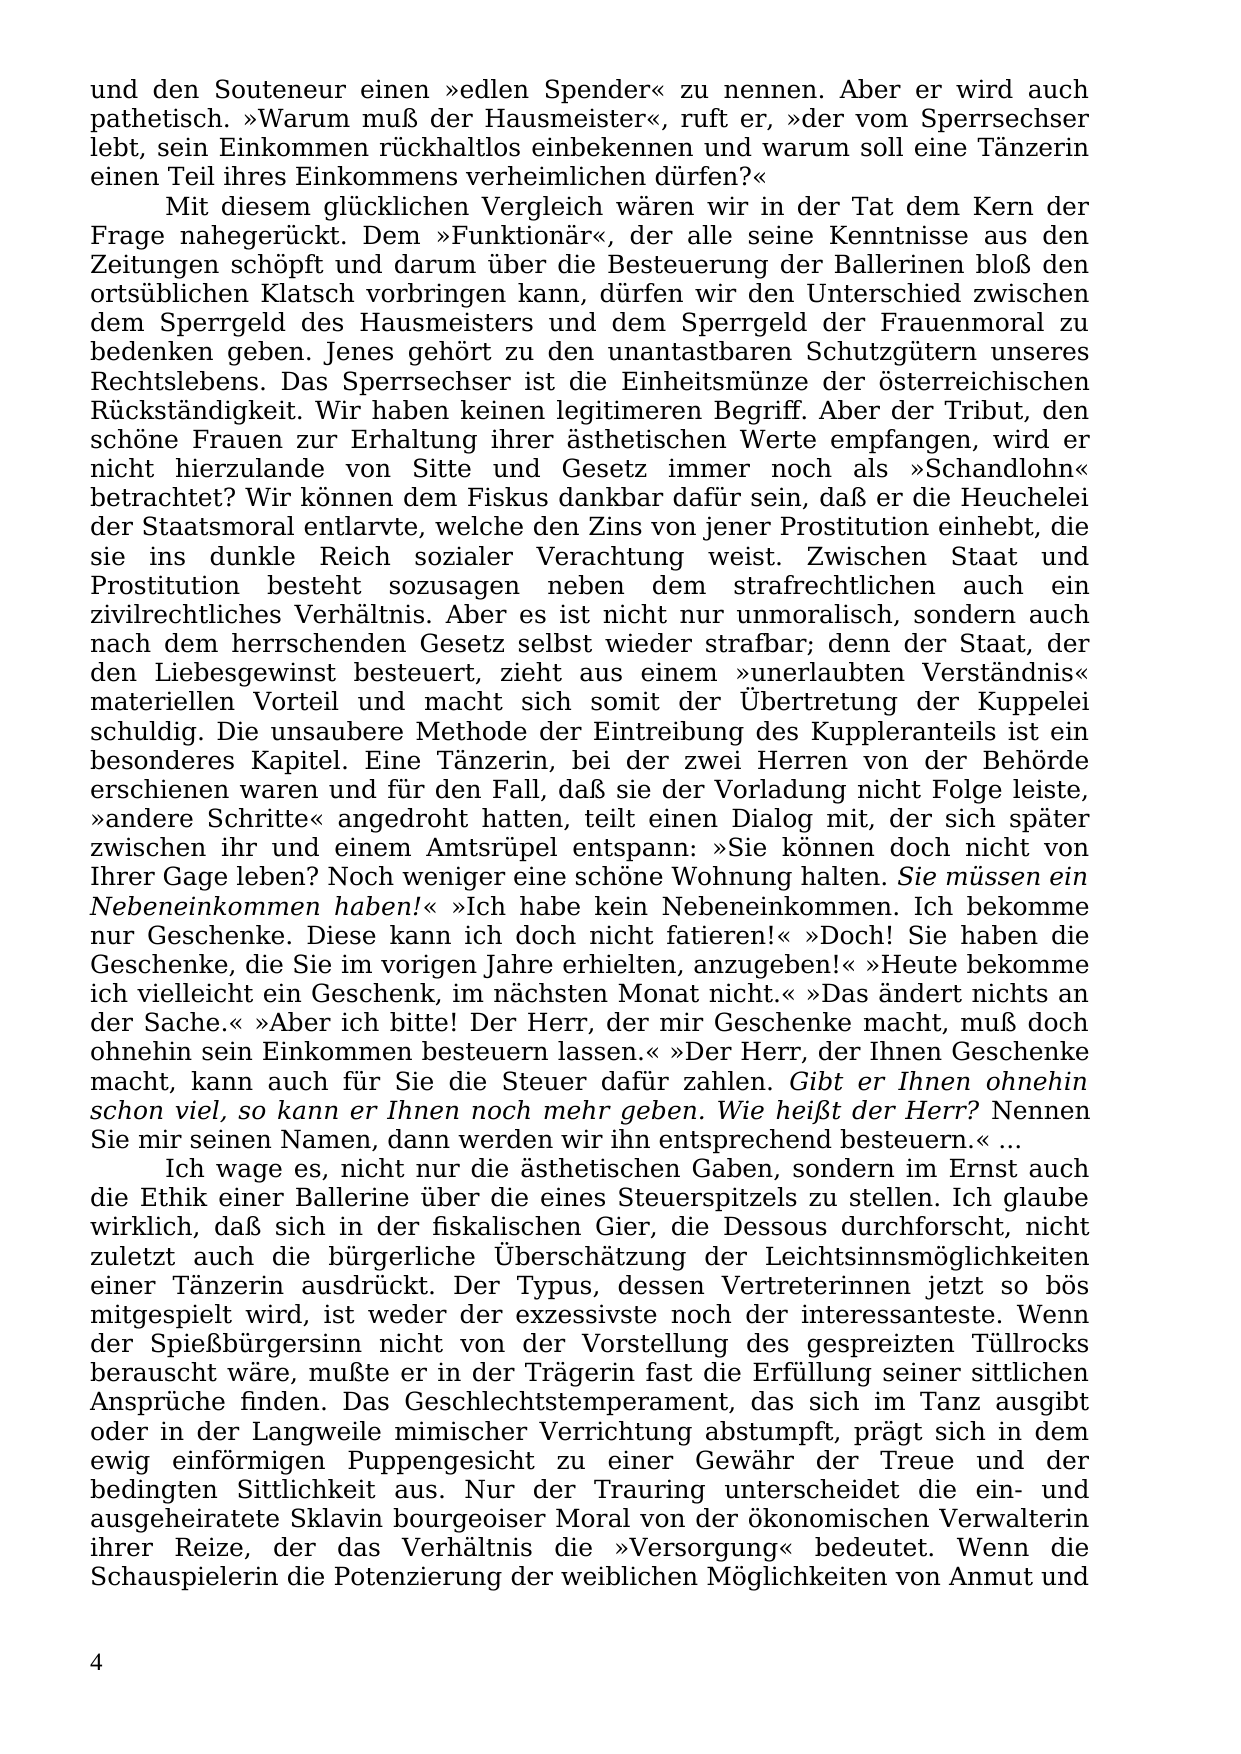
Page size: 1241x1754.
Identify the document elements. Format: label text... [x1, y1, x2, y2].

text und den Souteneur einen »edlen Spender« zu nennen. Aber er wird auch pathetisch. »Warum muß der Hausmeister«, ruft er, »der vom Sperrsechser lebt, sein Einkommen rückhaltlos einbekennen und warum soll eine Tänzerin einen Teil ihres Einkommens verheimlichen dürfen?« [90, 75, 1091, 192]
text Mit diesem glücklichen Vergleich wären wir in der Tat dem Kern der Frage nahegerückt. Dem »Funktionär«, der alle seine Kenntnisse aus den Zeitungen schöpft und darum über die Besteuerung der Ballerinen bloß den ortsüblichen Klatsch vorbringen kann, dürfen wir den Unterschied zwischen dem Sperrgeld des Hausmeisters und dem Sperrgeld der Frauenmoral zu bedenken geben. Jenes gehört zu den unantastbaren Schutzgütern unseres Rechtslebens. Das Sperrsechser ist die Einheitsmünze der österreichischen Rückständigkeit. Wir haben keinen legitimeren Begriff. Aber der Tribut, den schöne Frauen zur Erhaltung ihrer ästhetischen Werte empfangen, wird er nicht hierzulande von Sitte und Gesetz immer noch als »Schandlohn« betrachtet? Wir können dem Fiskus dankbar dafür sein, daß er die Heuchelei der Staatsmoral entlarvte, welche den Zins von jener Prostitution einhebt, die sie ins dunkle Reich sozialer Verachtung weist. Zwischen Staat und Prostitution besteht sozusagen neben dem strafrechtlichen auch ein zivilrechtliches Verhältnis. Aber es ist nicht nur unmoralisch, sondern auch nach dem herrschenden Gesetz selbst wieder strafbar; denn der Staat, der den Liebesgewinst besteuert, zieht aus einem »unerlaubten Verständnis« materiellen Vorteil und macht sich somit der Übertretung der Kuppelei schuldig. Die unsaubere Methode der Eintreibung des Kuppleranteils ist ein besonderes Kapitel. Eine Tänzerin, bei der zwei Herren von der Behörde erschienen waren und für den Fall, daß sie der Vorladung nicht Folge leiste, »andere Schritte« angedroht hatten, teilt einen Dialog mit, der sich später zwischen ihr und einem Amtsrüpel entspann: »Sie können doch nicht von Ihrer Gage leben? Noch weniger eine schöne Wohnung halten. Sie müssen ein Nebeneinkommen haben!« »Ich habe kein Nebeneinkommen. Ich bekomme nur Geschenke. Diese kann ich doch nicht fatieren!« »Doch! Sie haben die Geschenke, die Sie im vorigen Jahre erhielten, anzugeben!« »Heute bekomme ich vielleicht ein Geschenk, im nächsten Monat nicht.« »Das ändert nichts an der Sache.« »Aber ich bitte! Der Herr, der mir Geschenke macht, muß doch ohnehin sein Einkommen besteuern lassen.« »Der Herr, der Ihnen Geschenke macht, kann auch für Sie die Steuer dafür zahlen. Gibt er Ihnen ohnehin schon viel, so kann er Ihnen noch mehr geben. Wie heißt der Herr? Nennen Sie mir seinen Namen, dann werden wir ihn entsprechend besteuern.« ... [90, 192, 1091, 1154]
text Ich wage es, nicht nur die ästhetischen Gaben, sondern im Ernst auch die Ethik einer Ballerine über die eines Steuerspitzels zu stellen. Ich glaube wirklich, daß sich in der fiskalischen Gier, die Dessous durchforscht, nicht zuletzt auch die bürgerliche Überschätzung der Leichtsinnsmöglichkeiten einer Tänzerin ausdrückt. Der Typus, dessen Vertreterinnen jetzt so bös mitgespielt wird, ist weder der exzessivste noch der interessanteste. Wenn der Spießbürgersinn nicht von der Vorstellung des gespreizten Tüllrocks berauscht wäre, mußte er in der Trägerin fast die Erfüllung seiner sittlichen Ansprüche finden. Das Geschlechtstemperament, das sich im Tanz ausgibt oder in der Langweile mimischer Verrichtung abstumpft, prägt sich in dem ewig einförmigen Puppengesicht zu einer Gewähr der Treue und der bedingten Sittlichkeit aus. Nur der Trauring unterscheidet die ein- und ausgeheiratete Sklavin bourgeoiser Moral von der ökonomischen Verwalterin ihrer Reize, der das Verhältnis die »Versorgung« bedeutet. Wenn die Schauspielerin die Potenzierung der weiblichen Möglichkeiten von Anmut und [90, 1154, 1091, 1592]
